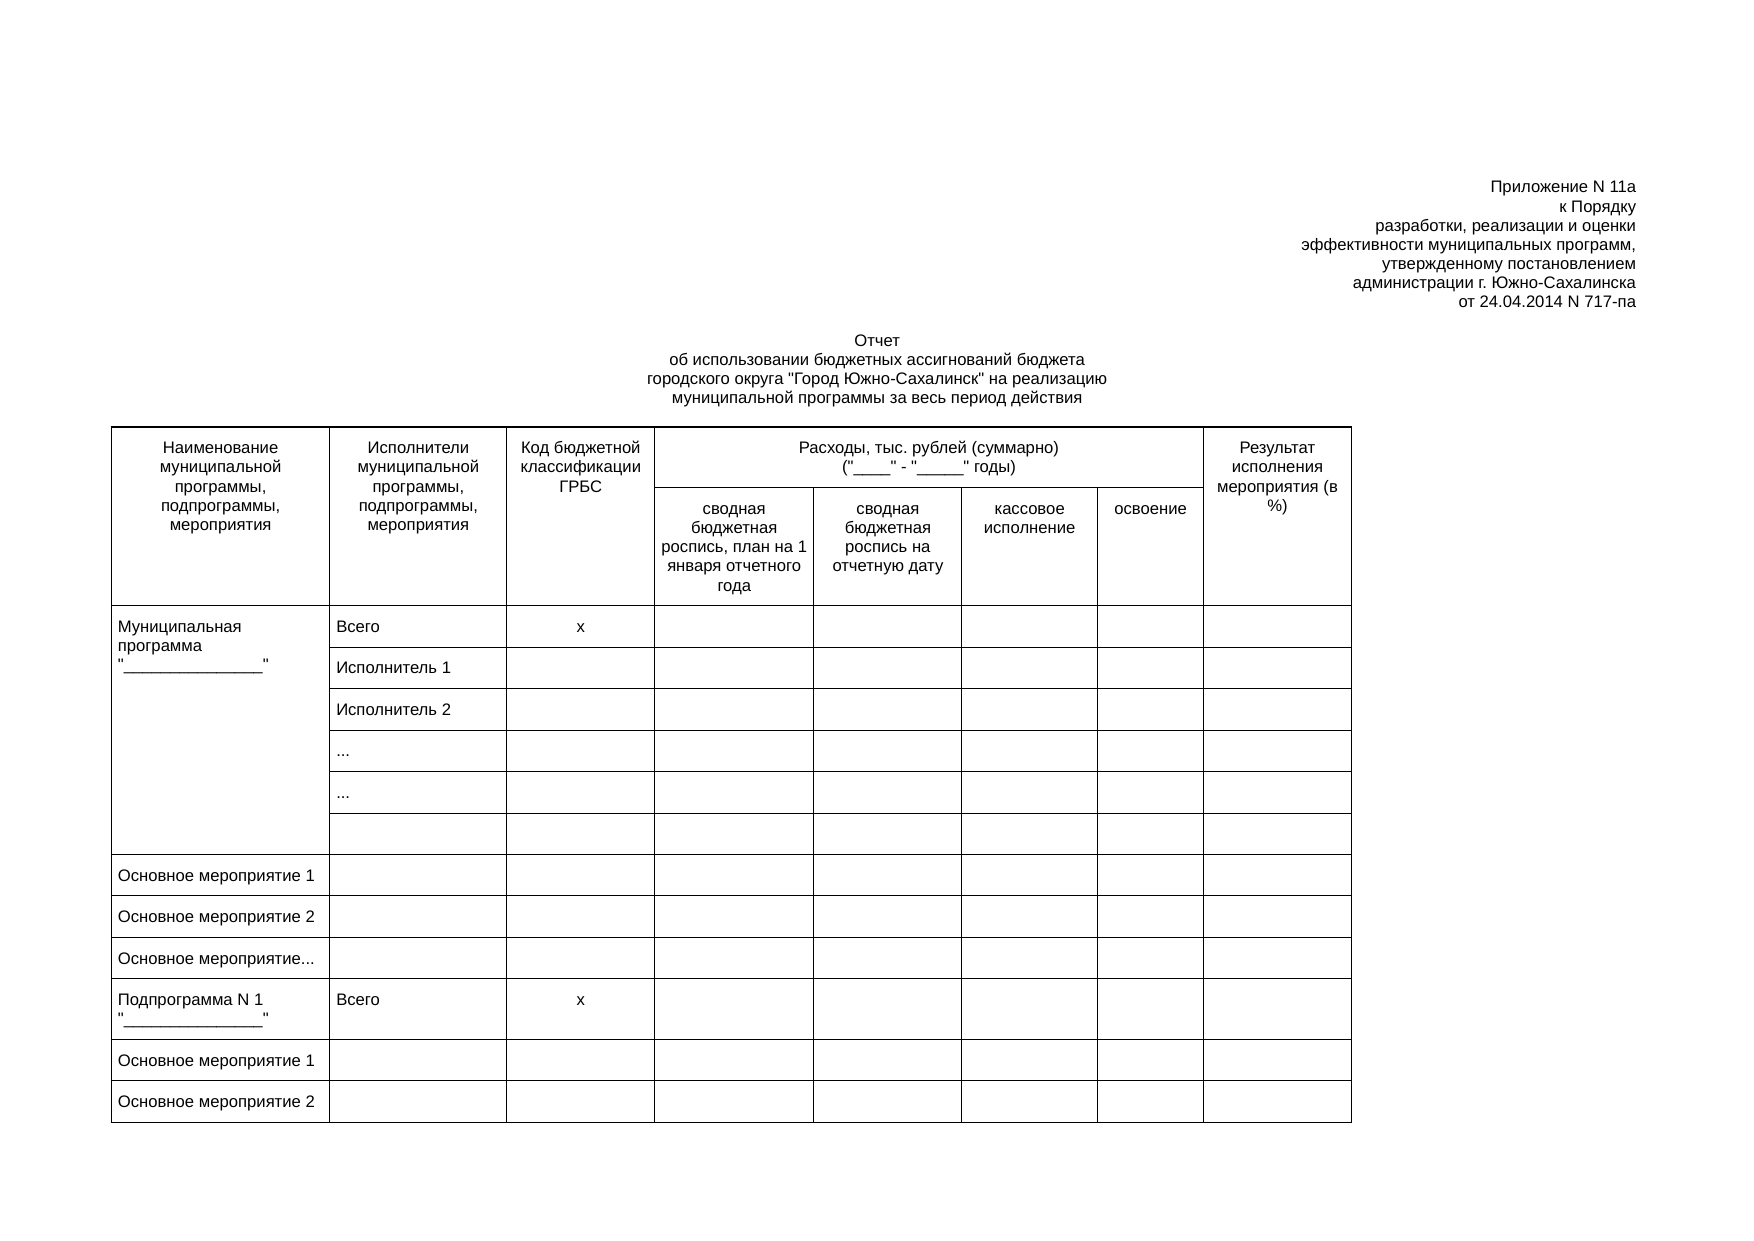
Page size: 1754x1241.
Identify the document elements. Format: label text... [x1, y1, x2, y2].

table_cell [330, 855, 506, 895]
table_cell [655, 814, 813, 854]
table_cell Всего [330, 979, 506, 1039]
table_header Наименование муниципальной программы, подпрограммы, мероприятия [112, 428, 329, 605]
table_cell [962, 1081, 1097, 1122]
table_cell [330, 814, 506, 854]
table_cell [962, 938, 1097, 978]
table_cell [1098, 896, 1203, 937]
table_cell [507, 689, 654, 729]
table_cell [655, 648, 813, 688]
table_cell [962, 606, 1097, 647]
table_cell [1204, 938, 1351, 978]
table_cell [962, 979, 1097, 1039]
table_cell [330, 938, 506, 978]
table_cell Исполнитель 2 [330, 689, 506, 729]
table_cell [814, 855, 961, 895]
table_cell [330, 896, 506, 937]
table_cell [814, 979, 961, 1039]
table_cell [1098, 731, 1203, 771]
text от 24.04.2014 N 717-па [118, 292, 1636, 311]
table_cell [814, 772, 961, 812]
table_cell [1204, 896, 1351, 937]
table_cell Основное мероприятие 2 [112, 1081, 329, 1122]
table_cell [655, 1081, 813, 1122]
table_cell освоение [1098, 488, 1203, 605]
table_cell [1098, 1040, 1203, 1080]
text городского округа "Город Южно-Сахалинск" на реализацию [118, 369, 1636, 388]
table_cell Подпрограмма N 1 "_______________" [112, 979, 329, 1039]
table_cell [1098, 1081, 1203, 1122]
table_cell x [507, 606, 654, 647]
table_cell [962, 855, 1097, 895]
table_cell Исполнитель 1 [330, 648, 506, 688]
table_cell [1098, 938, 1203, 978]
table_cell [1204, 772, 1351, 812]
table_cell [962, 772, 1097, 812]
table_cell [962, 731, 1097, 771]
table_cell [814, 1040, 961, 1080]
table_cell [1204, 648, 1351, 688]
table_cell x [507, 979, 654, 1039]
table_header Код бюджетной классификации ГРБС [507, 428, 654, 605]
table_cell [962, 689, 1097, 729]
table_cell [1204, 606, 1351, 647]
table_cell [814, 731, 961, 771]
table_cell [655, 979, 813, 1039]
table_cell [507, 814, 654, 854]
table_cell [655, 1040, 813, 1080]
table_cell [507, 1040, 654, 1080]
table_cell [507, 896, 654, 937]
text утвержденному постановлением [118, 254, 1636, 273]
table_cell [1098, 855, 1203, 895]
table_cell [814, 606, 961, 647]
table_cell Основное мероприятие 1 [112, 855, 329, 895]
table_cell [1098, 606, 1203, 647]
table_cell Основное мероприятие 1 [112, 1040, 329, 1080]
table_cell [814, 1081, 961, 1122]
text Отчет [118, 331, 1636, 350]
table_header Расходы, тыс. рублей (суммарно) ("____" - "_____" годы) [655, 428, 1203, 487]
table_cell [962, 814, 1097, 854]
table_cell [1098, 979, 1203, 1039]
text об использовании бюджетных ассигнований бюджета [118, 350, 1636, 369]
table_cell [1204, 979, 1351, 1039]
table_cell [1098, 689, 1203, 729]
table_cell сводная бюджетная роспись на отчетную дату [814, 488, 961, 605]
table_cell [655, 938, 813, 978]
table_cell [330, 1040, 506, 1080]
table_cell [1204, 1040, 1351, 1080]
table_cell [1204, 855, 1351, 895]
table_cell [1098, 648, 1203, 688]
text администрации г. Южно-Сахалинска [118, 273, 1636, 292]
table_cell [507, 731, 654, 771]
table_cell Муниципальная программа "_______________" [112, 606, 329, 854]
table_cell [507, 648, 654, 688]
table_cell [814, 938, 961, 978]
text к Порядку [118, 196, 1636, 216]
table_cell ... [330, 772, 506, 812]
table_cell [814, 689, 961, 729]
table_cell [814, 648, 961, 688]
table_cell [655, 855, 813, 895]
table_cell Всего [330, 606, 506, 647]
table_cell [507, 1081, 654, 1122]
table_cell [655, 689, 813, 729]
text Приложение N 11а [118, 177, 1636, 196]
table_cell [507, 772, 654, 812]
text разработки, реализации и оценки [118, 216, 1636, 235]
table_cell [330, 1081, 506, 1122]
table_cell сводная бюджетная роспись, план на 1 января отчетного года [655, 488, 813, 605]
table_cell [1098, 814, 1203, 854]
table_cell кассовое исполнение [962, 488, 1097, 605]
table_cell ... [330, 731, 506, 771]
table_cell [655, 606, 813, 647]
table_cell Основное мероприятие 2 [112, 896, 329, 937]
table_cell [814, 896, 961, 937]
table_cell [962, 896, 1097, 937]
table_cell [962, 648, 1097, 688]
text муниципальной программы за весь период действия [118, 388, 1636, 407]
table_cell [1204, 731, 1351, 771]
table_cell [962, 1040, 1097, 1080]
table_cell [655, 731, 813, 771]
table_cell [1204, 689, 1351, 729]
table_cell [814, 814, 961, 854]
table_cell [1204, 814, 1351, 854]
text эффективности муниципальных программ, [118, 235, 1636, 254]
table_cell [1204, 1081, 1351, 1122]
table_cell [507, 938, 654, 978]
table_cell [1098, 772, 1203, 812]
table_header Исполнители муниципальной программы, подпрограммы, мероприятия [330, 428, 506, 605]
table_cell [507, 855, 654, 895]
table_cell [655, 772, 813, 812]
table_cell [655, 896, 813, 937]
table_cell Основное мероприятие... [112, 938, 329, 978]
table_header Результат исполнения мероприятия (в %) [1204, 428, 1351, 605]
